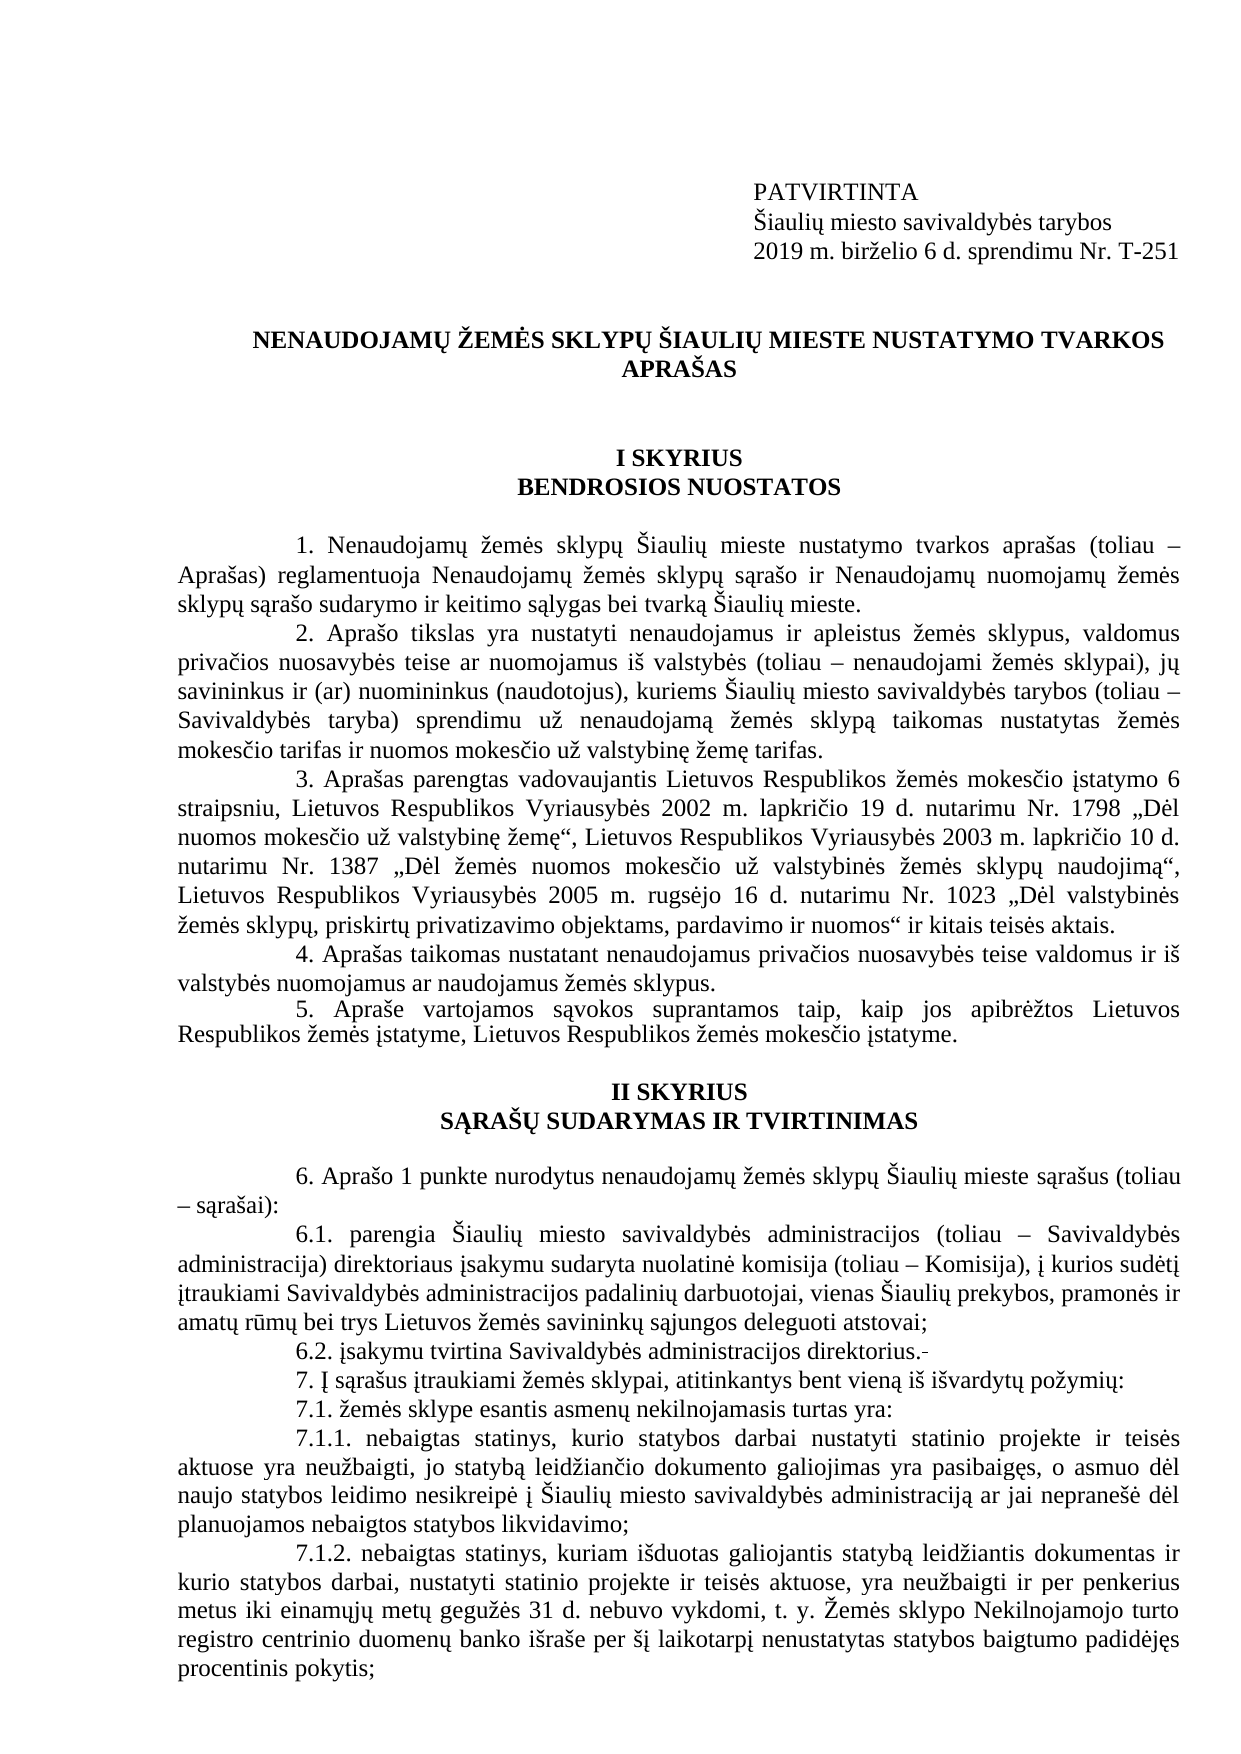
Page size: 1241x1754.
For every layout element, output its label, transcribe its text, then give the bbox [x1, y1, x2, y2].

text NENAUDOJAMŲ ŽEMĖS SKLYPŲ ŠIAULIŲ MIESTE NUSTATYMO TVARKOS APRAŠAS [177, 324, 1181, 383]
text 6.2. įsakymu tvirtina Savivaldybės administracijos direktorius. [177, 1336, 1181, 1365]
text 7. Į sąrašus įtraukiami žemės sklypai, atitinkantys bent vieną iš išvardytų požymių: [177, 1365, 1181, 1394]
text BENDROSIOS NUOSTATOS [177, 472, 1181, 501]
text 2019 m. birželio 6 d. sprendimu Nr. T-251 [177, 236, 1181, 266]
text 7.1.1. nebaigtas statinys, kurio statybos darbai nustatyti statinio projekte ir teisės aktuose yra neužbaigti, jo statybą leidžiančio dokumento galiojimas yra pasibaigęs, o asmuo dėl naujo statybos leidimo nesikreipė į Šiaulių miesto savivaldybės administraciją ar jai nepranešė dėl planuojamos nebaigtos statybos likvidavimo; [177, 1423, 1181, 1538]
text 6. Aprašo 1 punkte nurodytus nenaudojamų žemės sklypų Šiaulių mieste sąrašus (toliau – sąrašai): [177, 1161, 1181, 1219]
text 1. Nenaudojamų žemės sklypų Šiaulių mieste nustatymo tvarkos aprašas (toliau – Aprašas) reglamentuoja Nenaudojamų žemės sklypų sąrašo ir Nenaudojamų nuomojamų žemės sklypų sąrašo sudarymo ir keitimo sąlygas bei tvarką Šiaulių mieste. [177, 531, 1181, 618]
text I SKYRIUS [177, 442, 1181, 472]
text 7.1.2. nebaigtas statinys, kuriam išduotas galiojantis statybą leidžiantis dokumentas ir kurio statybos darbai, nustatyti statinio projekte ir teisės aktuose, yra neužbaigti ir per penkerius metus iki einamųjų metų gegužės 31 d. nebuvo vykdomi, t. y. Žemės sklypo Nekilnojamojo turto registro centrinio duomenų banko išraše per šį laikotarpį nenustatytas statybos baigtumo padidėjęs procentinis pokytis; [177, 1538, 1181, 1682]
text 6.1. parengia Šiaulių miesto savivaldybės administracijos (toliau – Savivaldybės administracija) direktoriaus įsakymu sudaryta nuolatinė komisija (toliau – Komisija), į kurios sudėtį įtraukiami Savivaldybės administracijos padalinių darbuotojai, vienas Šiaulių prekybos, pramonės ir amatų rūmų bei trys Lietuvos žemės savininkų sąjungos deleguoti atstovai; [177, 1219, 1181, 1336]
text SĄRAŠŲ SUDARYMAS IR TVIRTINIMAS [177, 1106, 1181, 1136]
text PATVIRTINTA [177, 177, 1181, 207]
text 3. Aprašas parengtas vadovaujantis Lietuvos Respublikos žemės mokesčio įstatymo 6 straipsniu, Lietuvos Respublikos Vyriausybės 2002 m. lapkričio 19 d. nutarimu Nr. 1798 „Dėl nuomos mokesčio už valstybinę žemę“, Lietuvos Respublikos Vyriausybės 2003 m. lapkričio 10 d. nutarimu Nr. 1387 „Dėl žemės nuomos mokesčio už valstybinės žemės sklypų naudojimą“, Lietuvos Respublikos Vyriausybės 2005 m. rugsėjo 16 d. nutarimu Nr. 1023 „Dėl valstybinės žemės sklypų, priskirtų privatizavimo objektams, pardavimo ir nuomos“ ir kitais teisės aktais. [177, 764, 1181, 939]
text 2. Aprašo tikslas yra nustatyti nenaudojamus ir apleistus žemės sklypus, valdomus privačios nuosavybės teise ar nuomojamus iš valstybės (toliau – nenaudojami žemės sklypai), jų savininkus ir (ar) nuomininkus (naudotojus), kuriems Šiaulių miesto savivaldybės tarybos (toliau – Savivaldybės taryba) sprendimu už nenaudojamą žemės sklypą taikomas nustatytas žemės mokesčio tarifas ir nuomos mokesčio už valstybinę žemę tarifas. [177, 618, 1181, 764]
text 4. Aprašas taikomas nustatant nenaudojamus privačios nuosavybės teise valdomus ir iš valstybės nuomojamus ar naudojamus žemės sklypus. [177, 939, 1181, 997]
text 5. Apraše vartojamos sąvokos suprantamos taip, kaip jos apibrėžtos Lietuvos Respublikos žemės įstatyme, Lietuvos Respublikos žemės mokesčio įstatyme. [177, 997, 1181, 1047]
text Šiaulių miesto savivaldybės tarybos [177, 207, 1181, 236]
text II SKYRIUS [177, 1077, 1181, 1106]
text 7.1. žemės sklype esantis asmenų nekilnojamasis turtas yra: [177, 1394, 1181, 1423]
